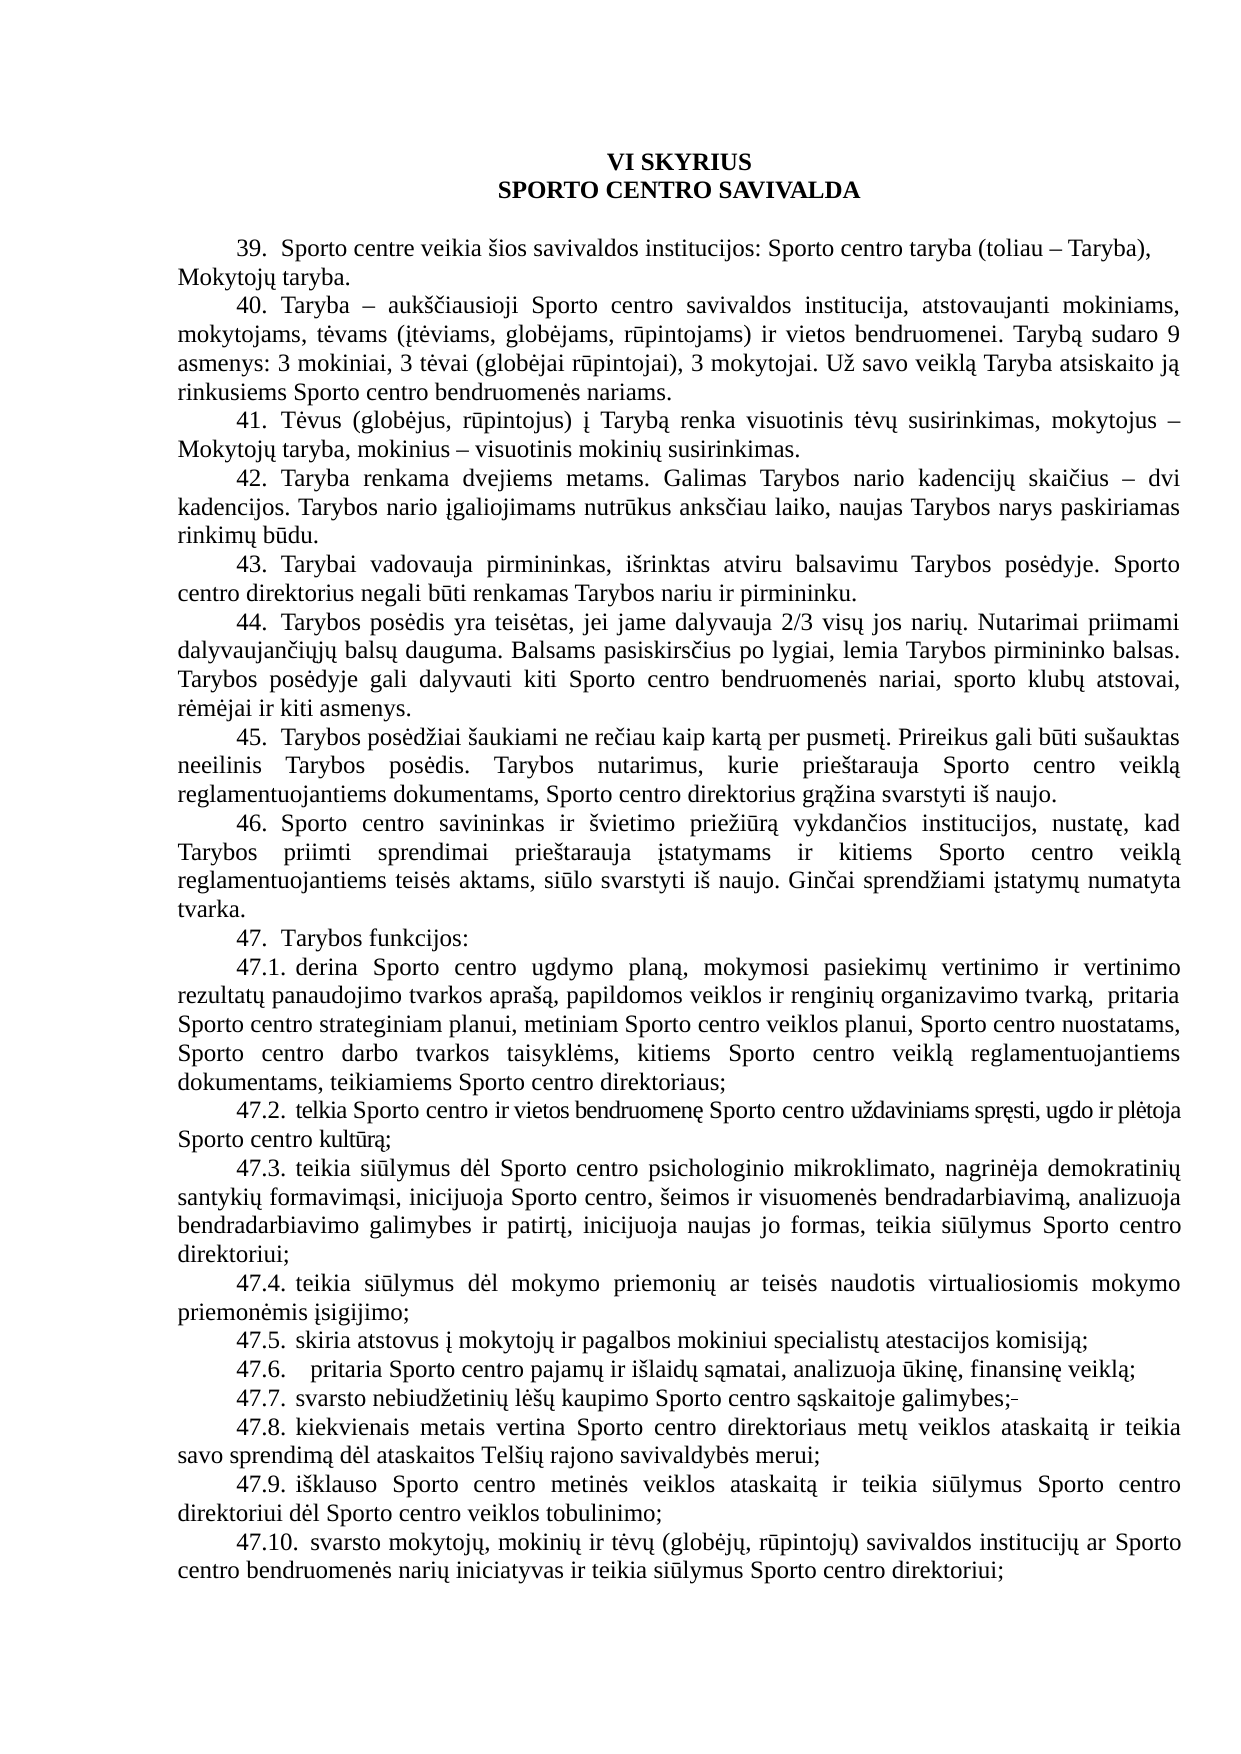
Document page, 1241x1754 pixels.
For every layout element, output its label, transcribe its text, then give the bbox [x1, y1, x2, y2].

text 47.10. svarsto mokytojų, mokinių ir tėvų (globėjų, rūpintojų) savivaldos institucijų ar Sporto centro bendruomenės narių iniciatyvas ir teikia siūlymus Sporto centro direktoriui; [177, 1527, 1181, 1584]
text 46. Sporto centro savininkas ir švietimo priežiūrą vykdančios institucijos, nustatę, kad Tarybos priimti sprendimai prieštarauja įstatymams ir kitiems Sporto centro veiklą reglamentuojantiems teisės aktams, siūlo svarstyti iš naujo. Ginčai sprendžiami įstatymų numatyta tvarka. [177, 808, 1181, 923]
text 47.4. teikia siūlymus dėl mokymo priemonių ar teisės naudotis virtualiosiomis mokymo priemonėmis įsigijimo; [177, 1268, 1181, 1326]
text 47.9. išklauso Sporto centro metinės veiklos ataskaitą ir teikia siūlymus Sporto centro direktoriui dėl Sporto centro veiklos tobulinimo; [177, 1469, 1181, 1527]
text 43. Tarybai vadovauja pirmininkas, išrinktas atviru balsavimu Tarybos posėdyje. Sporto centro direktorius negali būti renkamas Tarybos nariu ir pirmininku. [177, 549, 1181, 607]
text 45. Tarybos posėdžiai šaukiami ne rečiau kaip kartą per pusmetį. Prireikus gali būti sušauktas neeilinis Tarybos posėdis. Tarybos nutarimus, kurie prieštarauja Sporto centro veiklą reglamentuojantiems dokumentams, Sporto centro direktorius grąžina svarstyti iš naujo. [177, 722, 1181, 808]
text 47.2. telkia Sporto centro ir vietos bendruomenę Sporto centro uždaviniams spręsti, ugdo ir plėtoja Sporto centro kultūrą; [177, 1096, 1181, 1153]
text 39. Sporto centre veikia šios savivaldos institucijos: Sporto centro taryba (toliau – Taryba), [177, 233, 1181, 262]
text 47.5. skiria atstovus į mokytojų ir pagalbos mokiniui specialistų atestacijos komisiją; [177, 1326, 1181, 1354]
text SPORTO CENTRO SAVIVALDA [177, 176, 1181, 204]
text VI SKYRIUS [177, 147, 1181, 176]
text 47.7. svarsto nebiudžetinių lėšų kaupimo Sporto centro sąskaitoje galimybes; [177, 1383, 1181, 1412]
text 47.8. kiekvienais metais vertina Sporto centro direktoriaus metų veiklos ataskaitą ir teikia savo sprendimą dėl ataskaitos Telšių rajono savivaldybės merui; [177, 1412, 1181, 1469]
text 47. Tarybos funkcijos: [177, 923, 1181, 952]
text 44. Tarybos posėdis yra teisėtas, jei jame dalyvauja 2/3 visų jos narių. Nutarimai priimami dalyvaujančiųjų balsų dauguma. Balsams pasiskirsčius po lygiai, lemia Tarybos pirmininko balsas. Tarybos posėdyje gali dalyvauti kiti Sporto centro bendruomenės nariai, sporto klubų atstovai, rėmėjai ir kiti asmenys. [177, 607, 1181, 722]
text 47.6. pritaria Sporto centro pajamų ir išlaidų sąmatai, analizuoja ūkinę, finansinę veiklą; [177, 1354, 1181, 1383]
text 41. Tėvus (globėjus, rūpintojus) į Tarybą renka visuotinis tėvų susirinkimas, mokytojus – Mokytojų taryba, mokinius – visuotinis mokinių susirinkimas. [177, 406, 1181, 463]
text 42. Taryba renkama dvejiems metams. Galimas Tarybos nario kadencijų skaičius – dvi kadencijos. Tarybos nario įgaliojimams nutrūkus anksčiau laiko, naujas Tarybos narys paskiriamas rinkimų būdu. [177, 463, 1181, 549]
text Mokytojų taryba. [177, 262, 1181, 291]
text 47.1. derina Sporto centro ugdymo planą, mokymosi pasiekimų vertinimo ir vertinimo rezultatų panaudojimo tvarkos aprašą, papildomos veiklos ir renginių organizavimo tvarką, pritaria Sporto centro strateginiam planui, metiniam Sporto centro veiklos planui, Sporto centro nuostatams, Sporto centro darbo tvarkos taisyklėms, kitiems Sporto centro veiklą reglamentuojantiems dokumentams, teikiamiems Sporto centro direktoriaus; [177, 952, 1181, 1096]
text 47.3. teikia siūlymus dėl Sporto centro psichologinio mikroklimato, nagrinėja demokratinių santykių formavimąsi, inicijuoja Sporto centro, šeimos ir visuomenės bendradarbiavimą, analizuoja bendradarbiavimo galimybes ir patirtį, inicijuoja naujas jo formas, teikia siūlymus Sporto centro direktoriui; [177, 1153, 1181, 1268]
text 40. Taryba – aukščiausioji Sporto centro savivaldos institucija, atstovaujanti mokiniams, mokytojams, tėvams (įtėviams, globėjams, rūpintojams) ir vietos bendruomenei. Tarybą sudaro 9 asmenys: 3 mokiniai, 3 tėvai (globėjai rūpintojai), 3 mokytojai. Už savo veiklą Taryba atsiskaito ją rinkusiems Sporto centro bendruomenės nariams. [177, 291, 1181, 406]
